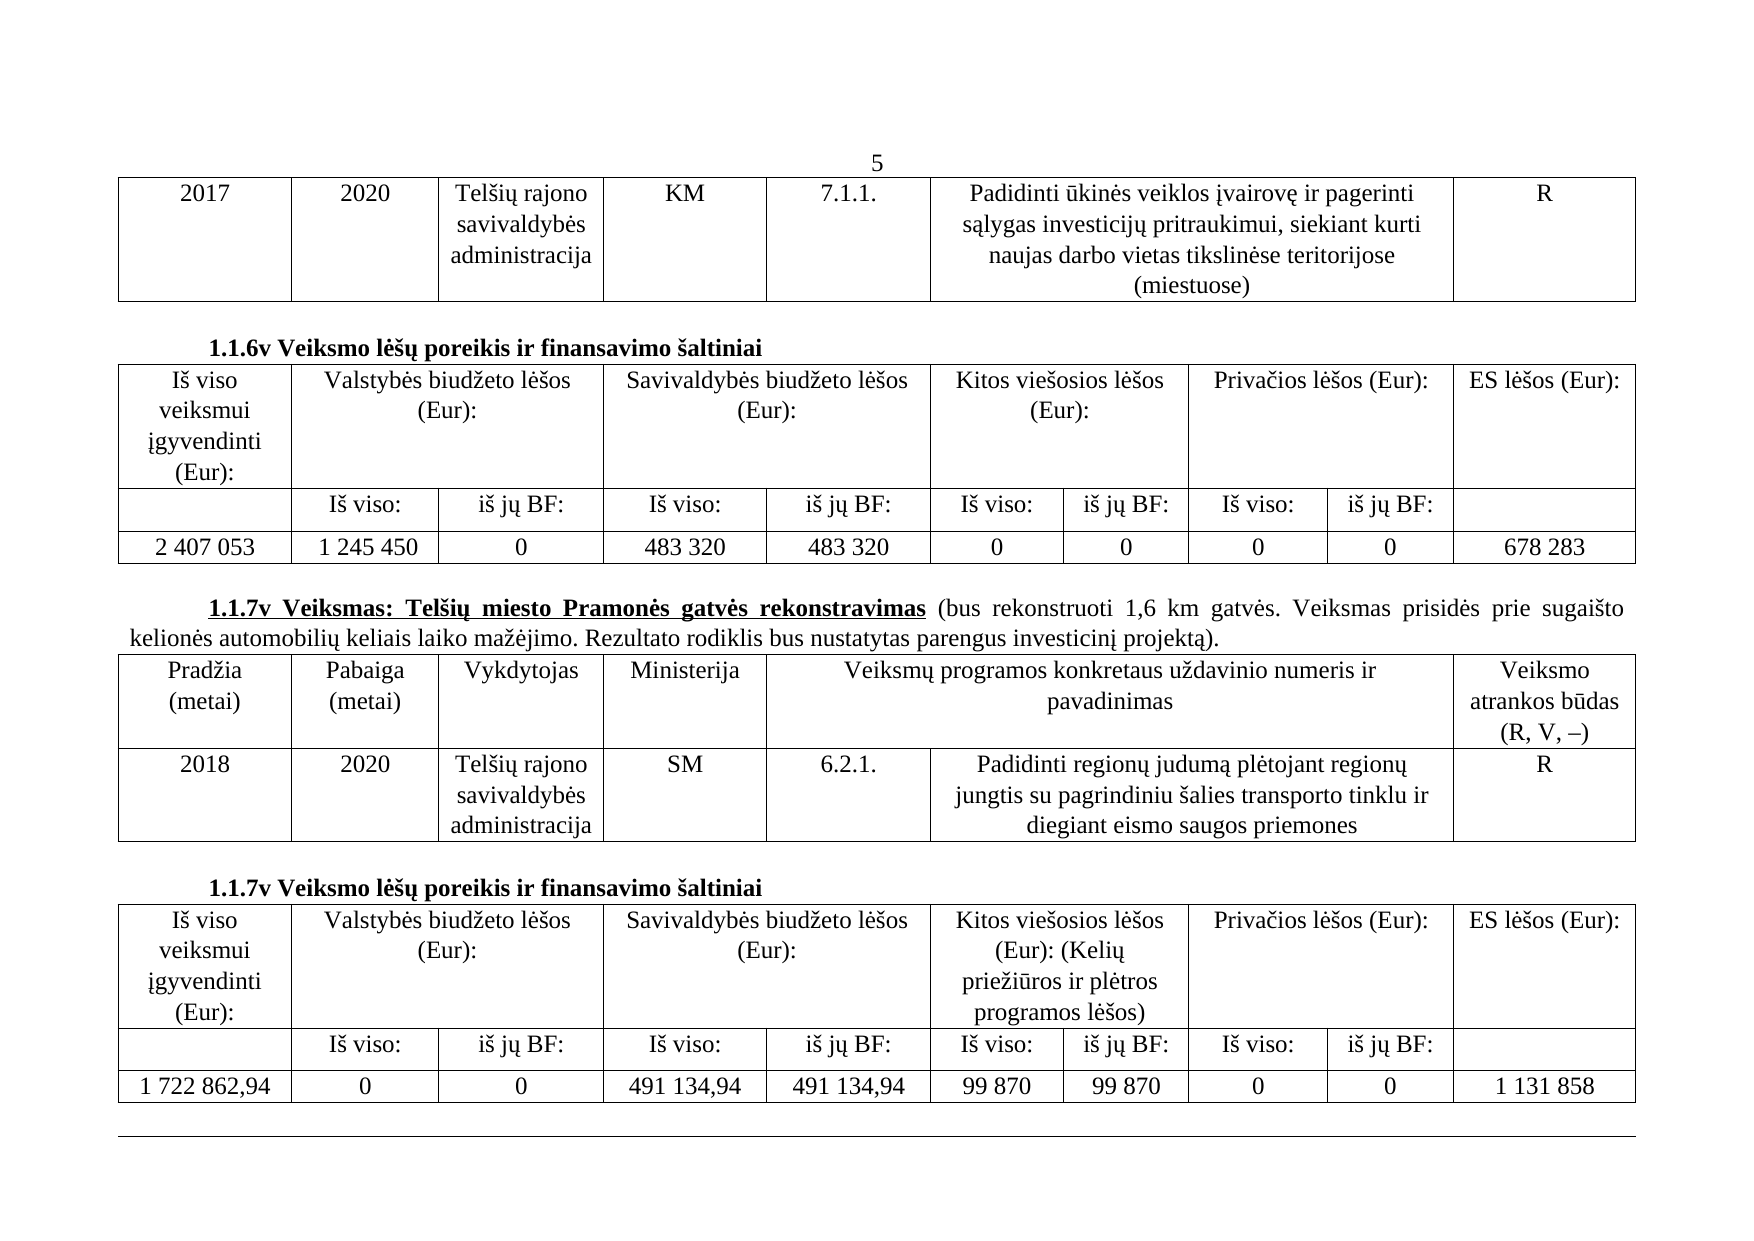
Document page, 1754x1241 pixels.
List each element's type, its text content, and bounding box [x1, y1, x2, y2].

table_cell Padidinti ūkinės veiklos įvairovę ir pagerinti sąlygas investicijų pritraukimui, siekiant kurti naujas darbo vietas tikslinėse teritorijose (miestuose) [931, 178, 1453, 301]
table_cell Ministerija [604, 655, 766, 748]
table_cell 0 [1328, 532, 1453, 563]
table_cell ES lėšos (Eur): [1454, 905, 1635, 1028]
table_cell Valstybės biudžeto lėšos (Eur): [292, 365, 603, 488]
table_cell Veiksmų programos konkretaus uždavinio numeris ir pavadinimas [767, 655, 1453, 748]
table_cell 1.1.7v Veiksmas: Telšių miesto Pramonės gatvės rekonstravimas (bus rekonstruoti 1,6 km gatvės. Veiksmas prisidės prie sugaišto kelionės automobilių keliais laiko mažėjimo. Rezultato rodiklis bus nustatytas parengus investicinį projektą). [118, 564, 1636, 654]
table_cell iš jų BF: [1328, 1029, 1453, 1070]
table_cell 483 320 [767, 532, 930, 563]
table_cell 0 [931, 532, 1063, 563]
table_cell [118, 1103, 1636, 1136]
table_cell [119, 1029, 291, 1070]
table_cell 7.1.1. [767, 178, 930, 301]
table_cell 2 407 053 [119, 532, 291, 563]
table_cell Privačios lėšos (Eur): [1189, 905, 1453, 1028]
table_cell 1 245 450 [292, 532, 438, 563]
table_cell 99 870 [931, 1071, 1063, 1102]
table_cell [119, 489, 291, 531]
table_cell Telšių rajono savivaldybės administracija [439, 749, 603, 841]
table_cell 0 [1189, 1071, 1327, 1102]
table_cell KM [604, 178, 766, 301]
table_cell Iš viso: [604, 1029, 766, 1070]
table_cell [1454, 1029, 1635, 1070]
table_cell 6.2.1. [767, 749, 930, 841]
table_cell iš jų BF: [439, 1029, 603, 1070]
table_cell Iš viso: [931, 489, 1063, 531]
table_cell 491 134,94 [604, 1071, 766, 1102]
table_cell Iš viso: [1189, 1029, 1327, 1070]
table_cell R [1454, 749, 1635, 841]
table_cell 2020 [292, 178, 438, 301]
table_cell iš jų BF: [767, 489, 930, 531]
table_cell SM [604, 749, 766, 841]
table_cell Iš viso: [604, 489, 766, 531]
table_cell Iš viso veiksmui įgyvendinti (Eur): [119, 365, 291, 488]
table_cell Iš viso veiksmui įgyvendinti (Eur): [119, 905, 291, 1028]
table_cell Pradžia (metai) [119, 655, 291, 748]
table_cell 1.1.6v Veiksmo lėšų poreikis ir finansavimo šaltiniai [118, 302, 1636, 364]
table_cell 483 320 [604, 532, 766, 563]
table_cell 0 [439, 532, 603, 563]
table_cell 678 283 [1454, 532, 1635, 563]
table_cell 1 722 862,94 [119, 1071, 291, 1102]
table_cell 99 870 [1064, 1071, 1188, 1102]
table_cell Pabaiga (metai) [292, 655, 438, 748]
table_cell 0 [439, 1071, 603, 1102]
table_cell 2017 [119, 178, 291, 301]
table_cell iš jų BF: [1064, 489, 1188, 531]
table_cell iš jų BF: [1328, 489, 1453, 531]
table_cell Iš viso: [292, 1029, 438, 1070]
table_cell 0 [292, 1071, 438, 1102]
table_cell Kitos viešosios lėšos (Eur): [931, 365, 1188, 488]
table_cell iš jų BF: [439, 489, 603, 531]
table_cell Iš viso: [1189, 489, 1327, 531]
table_cell Valstybės biudžeto lėšos (Eur): [292, 905, 603, 1028]
table_cell R [1454, 178, 1635, 301]
table_cell 0 [1189, 532, 1327, 563]
table_cell Privačios lėšos (Eur): [1189, 365, 1453, 488]
table_cell 2018 [119, 749, 291, 841]
table_cell 2020 [292, 749, 438, 841]
table_cell Veiksmo atrankos būdas (R, V, –) [1454, 655, 1635, 748]
table_cell Padidinti regionų judumą plėtojant regionų jungtis su pagrindiniu šalies transporto tinklu ir diegiant eismo saugos priemones [931, 749, 1453, 841]
table_cell Telšių rajono savivaldybės administracija [439, 178, 603, 301]
table_cell Vykdytojas [439, 655, 603, 748]
table_cell Kitos viešosios lėšos (Eur): (Kelių priežiūros ir plėtros programos lėšos) [931, 905, 1188, 1028]
table_cell iš jų BF: [1064, 1029, 1188, 1070]
table_cell iš jų BF: [767, 1029, 930, 1070]
table_cell Iš viso: [292, 489, 438, 531]
table_cell Savivaldybės biudžeto lėšos (Eur): [604, 905, 930, 1028]
table_cell ES lėšos (Eur): [1454, 365, 1635, 488]
table_cell Savivaldybės biudžeto lėšos (Eur): [604, 365, 930, 488]
table_cell 491 134,94 [767, 1071, 930, 1102]
table_cell 0 [1064, 532, 1188, 563]
table_cell Iš viso: [931, 1029, 1063, 1070]
table_cell 1.1.7v Veiksmo lėšų poreikis ir finansavimo šaltiniai [118, 842, 1636, 904]
table_cell 0 [1328, 1071, 1453, 1102]
table_cell [1454, 489, 1635, 531]
table_cell 1 131 858 [1454, 1071, 1635, 1102]
